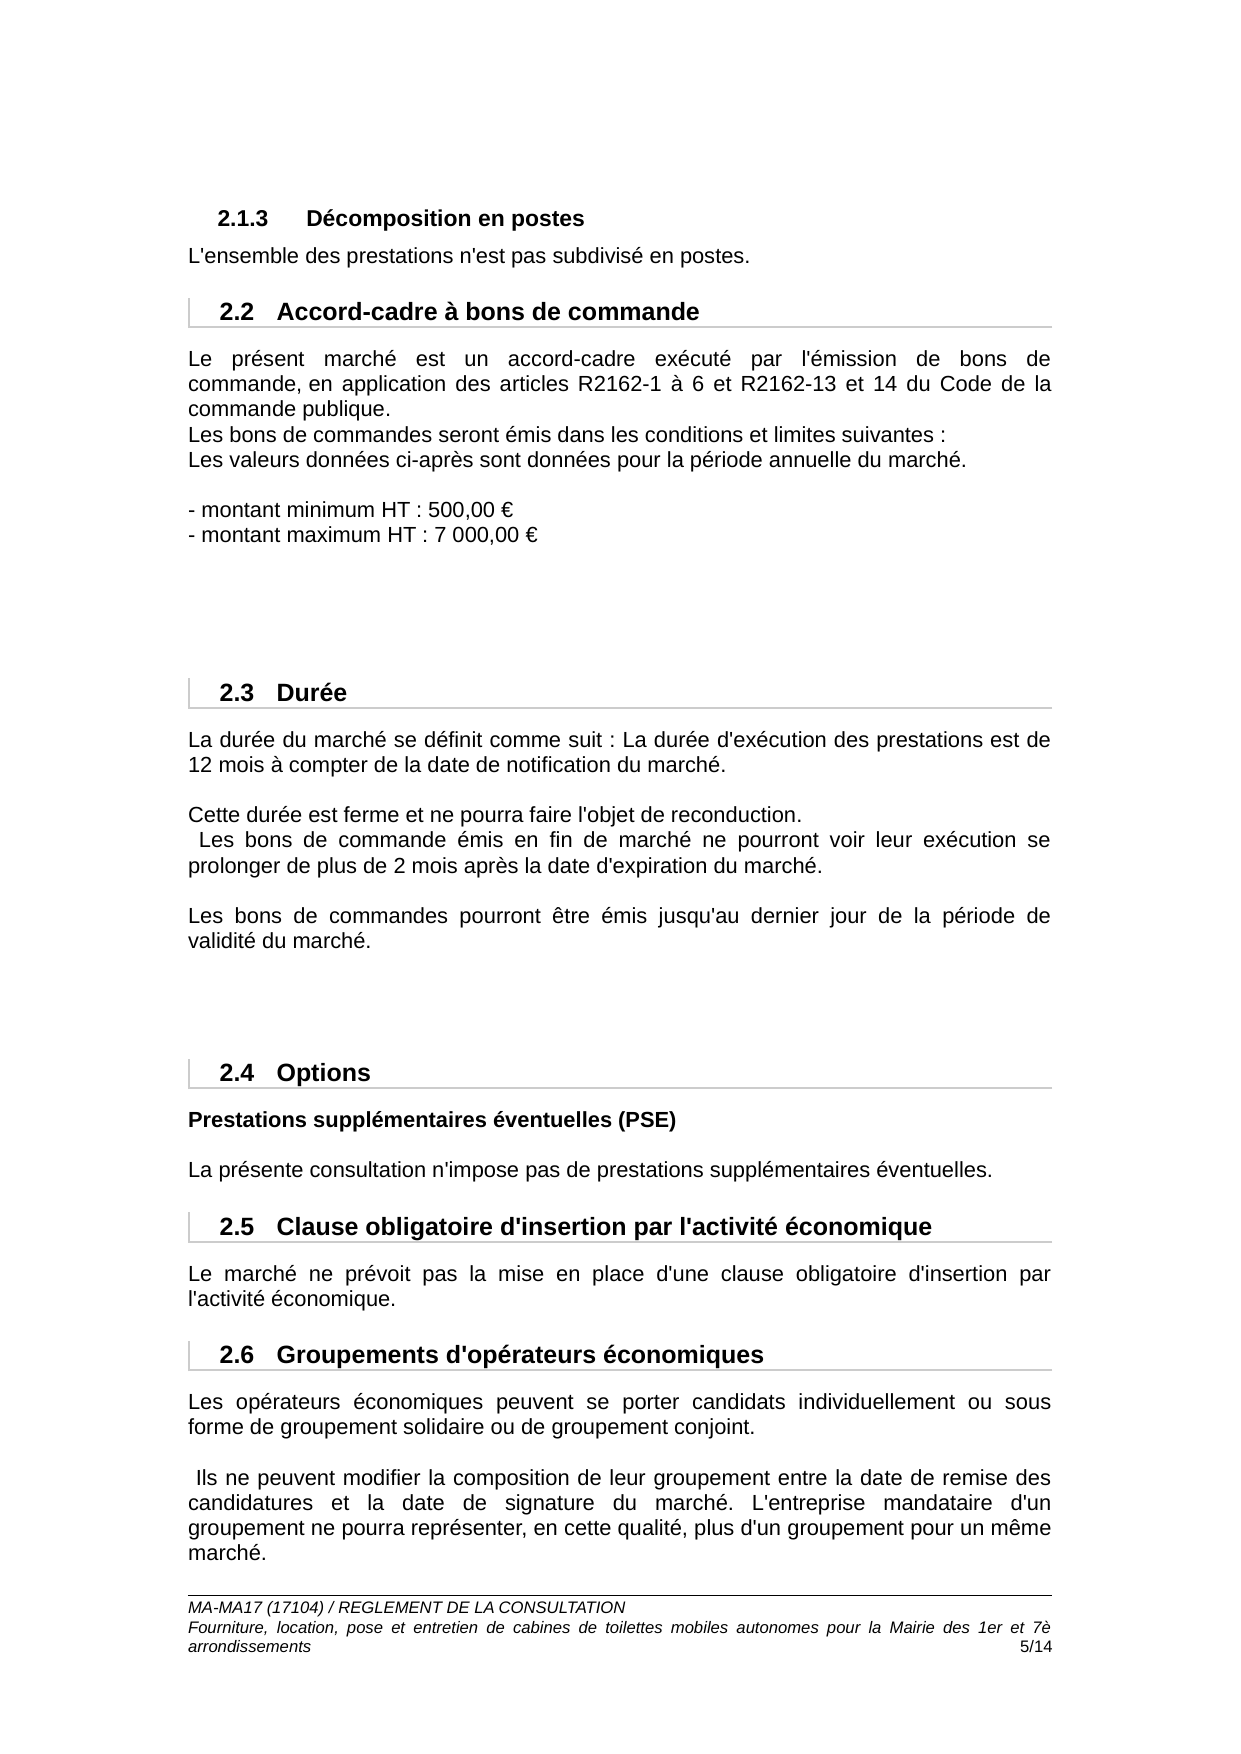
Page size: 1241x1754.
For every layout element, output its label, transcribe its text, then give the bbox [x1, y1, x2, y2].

text Le présent marché est un accord-cadre exécuté par l'émission de bons de commande, en application des articles R2162-1 à 6 et R2162-13 et 14 du Code de la commande publique. [188, 346, 1052, 422]
text Les bons de commandes pourront être émis jusqu'au dernier jour de la période de validité du marché. [188, 903, 1052, 953]
subtitle Durée [190, 678, 1052, 707]
subtitle Groupements d'opérateurs économiques [190, 1341, 1052, 1369]
subtitle Accord-cadre à bons de commande [188, 297, 1052, 326]
text Prestations supplémentaires éventuelles (PSE) [188, 1107, 1052, 1132]
text Les opérateurs économiques peuvent se porter candidats individuellement ou sous forme de groupement solidaire ou de groupement conjoint. [188, 1389, 1052, 1439]
text Le marché ne prévoit pas la mise en place d'une clause obligatoire d'insertion par l'activité économique. [188, 1261, 1052, 1311]
subtitle Clause obligatoire d'insertion par l'activité économique [190, 1212, 1052, 1241]
subtitle Options [188, 1058, 1052, 1087]
subtitle Décomposition en postes [188, 204, 1052, 231]
text - montant maximum HT : 7 000,00 € [188, 522, 1052, 548]
text Les valeurs données ci-après sont données pour la période annuelle du marché. [188, 447, 1052, 472]
text Ils ne peuvent modifier la composition de leur groupement entre la date de remise des candidatures et la date de signature du marché. L'entreprise mandataire d'un groupement ne pourra représenter, en cette qualité, plus d'un groupement pour un même marché. [188, 1465, 1052, 1566]
text Cette durée est ferme et ne pourra faire l'objet de reconduction. [188, 802, 1052, 827]
text La durée du marché se définit comme suit : La durée d'exécution des prestations est de 12 mois à compter de la date de notification du marché. [188, 726, 1052, 777]
text Les bons de commande émis en fin de marché ne pourront voir leur exécution se prolonger de plus de 2 mois après la date d'expiration du marché. [188, 827, 1052, 878]
text L'ensemble des prestations n'est pas subdivisé en postes. [188, 243, 1052, 268]
text - montant minimum HT : 500,00 € [188, 497, 1052, 522]
text Les bons de commandes seront émis dans les conditions et limites suivantes : [188, 422, 1052, 447]
text La présente consultation n'impose pas de prestations supplémentaires éventuelles. [188, 1157, 1052, 1183]
